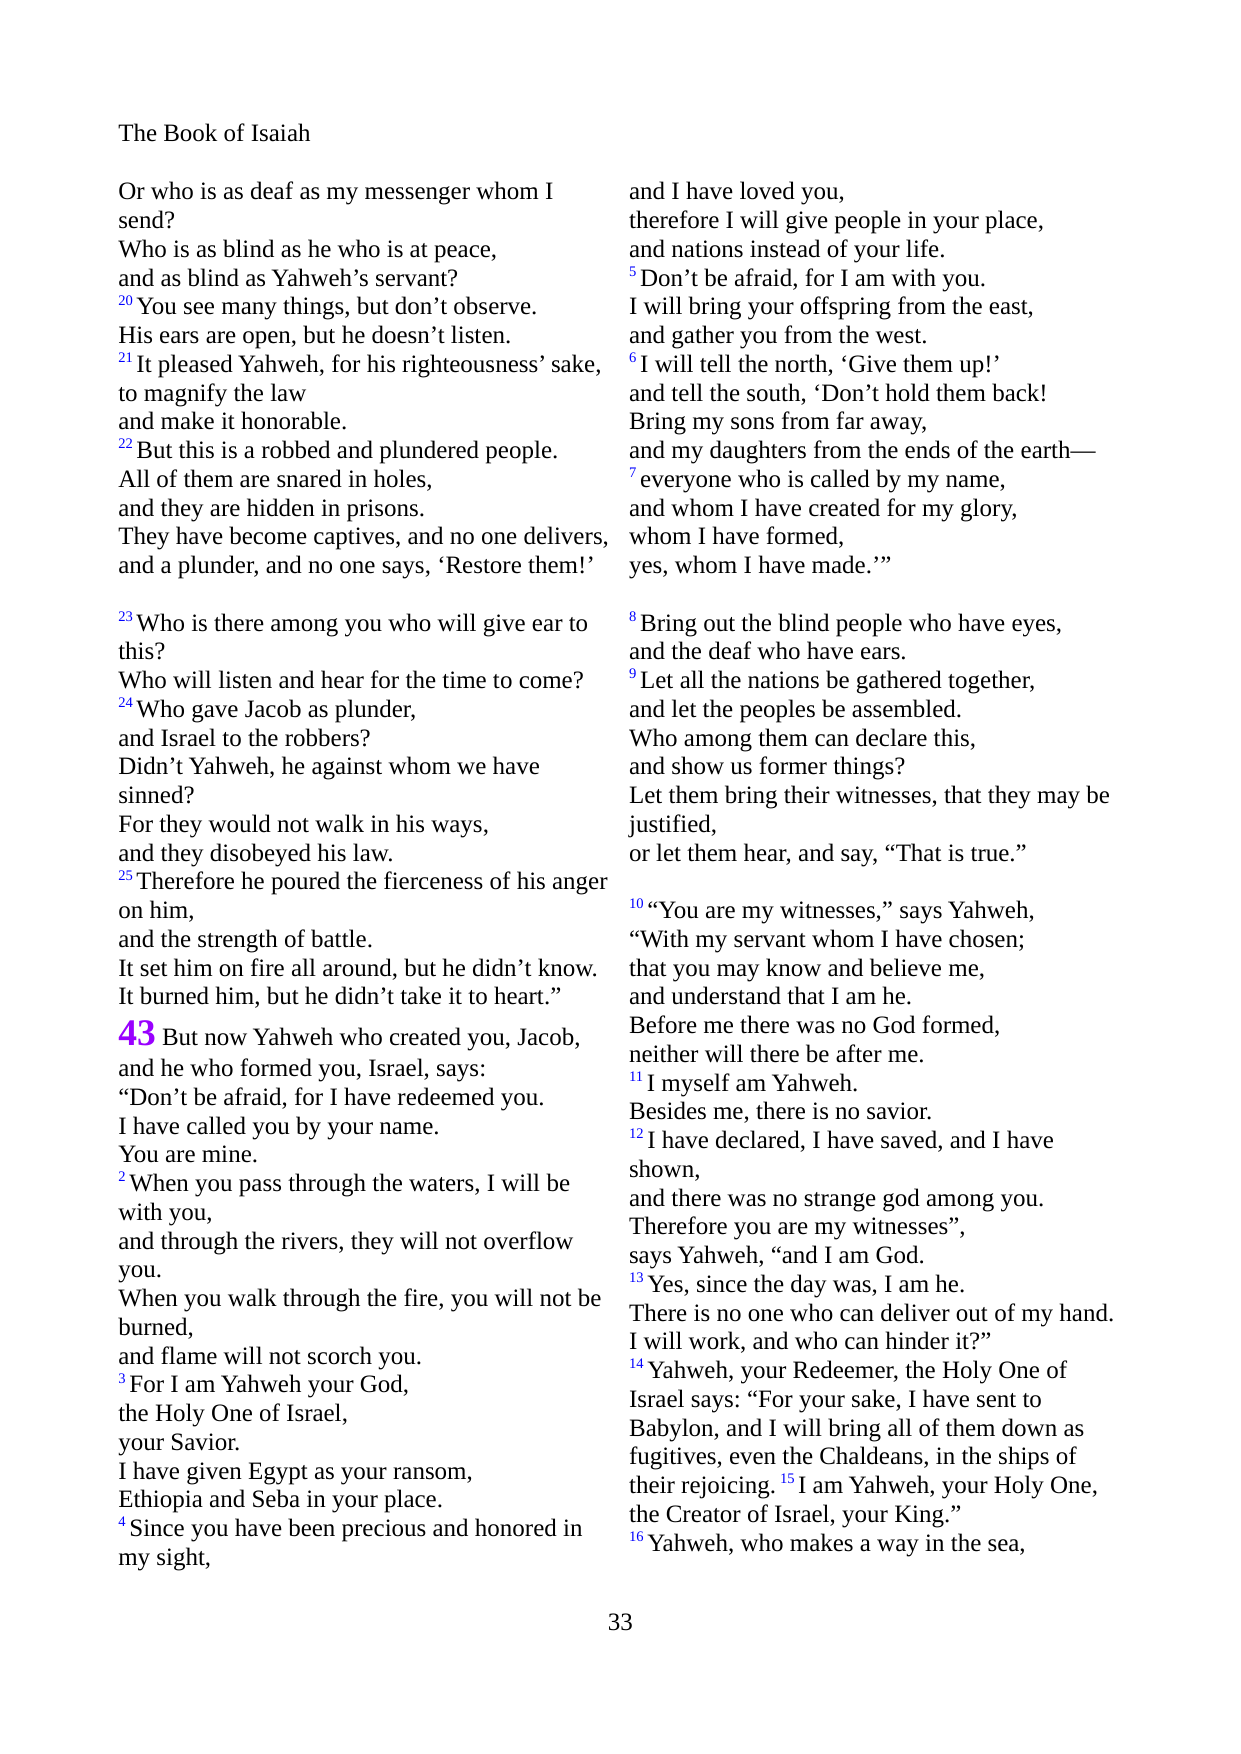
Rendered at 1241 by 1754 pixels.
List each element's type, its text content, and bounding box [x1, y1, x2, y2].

text Who will listen and hear for the time to come? [118, 665, 611, 694]
text Therefore you are my witnesses”, [629, 1211, 1122, 1240]
text 13 Yes, since the day was, I am he. [629, 1269, 1122, 1298]
text “Don’t be afraid, for I have redeemed you. [118, 1082, 611, 1111]
text 43 But now Yahweh who created you, Jacob, [118, 1010, 611, 1053]
text your Savior. [118, 1427, 611, 1456]
text and make it honorable. [118, 406, 611, 435]
text Besides me, there is no savior. [629, 1096, 1122, 1125]
text whom I have formed, [629, 521, 1122, 550]
text says Yahweh, “and I am God. [629, 1240, 1122, 1269]
text and a plunder, and no one says, ‘Restore them!’ [118, 550, 611, 579]
text It burned him, but he didn’t take it to heart.” [118, 981, 611, 1010]
text and let the peoples be assembled. [629, 694, 1122, 723]
text the Holy One of Israel, [118, 1398, 611, 1427]
text Before me there was no God formed, [629, 1010, 1122, 1039]
text 23 Who is there among you who will give ear to this? [118, 608, 611, 665]
text 11 I myself am Yahweh. [629, 1068, 1122, 1096]
text Who is as blind as he who is at peace, [118, 234, 611, 263]
text For they would not walk in his ways, [118, 809, 611, 838]
text 9 Let all the nations be gathered together, [629, 665, 1122, 694]
text and there was no strange god among you. [629, 1183, 1122, 1211]
text and tell the south, ‘Don’t hold them back! [629, 378, 1122, 406]
text It set him on fire all around, but he didn’t know. [118, 953, 611, 981]
text You are mine. [118, 1139, 611, 1168]
text 21 It pleased Yahweh, for his righteousness’ sake, to magnify the law [118, 349, 611, 406]
text therefore I will give people in your place, [629, 205, 1122, 234]
text and my daughters from the ends of the earth— [629, 435, 1122, 464]
text Who among them can declare this, [629, 723, 1122, 751]
text 24 Who gave Jacob as plunder, [118, 694, 611, 723]
text Ethiopia and Seba in your place. [118, 1484, 611, 1513]
text 16 Yahweh, who makes a way in the sea, [629, 1528, 1122, 1556]
text neither will there be after me. [629, 1039, 1122, 1068]
text 8 Bring out the blind people who have eyes, [629, 608, 1122, 636]
text and whom I have created for my glory, [629, 493, 1122, 521]
text 2 When you pass through the waters, I will be with you, [118, 1168, 611, 1226]
text 22 But this is a robbed and plundered people. [118, 435, 611, 464]
text and nations instead of your life. [629, 234, 1122, 263]
text 10 “You are my witnesses,” says Yahweh, [629, 895, 1122, 924]
text 5 Don’t be afraid, for I am with you. [629, 263, 1122, 291]
text I have given Egypt as your ransom, [118, 1456, 611, 1484]
text I will work, and who can hinder it?” [629, 1326, 1122, 1355]
text His ears are open, but he doesn’t listen. [118, 320, 611, 349]
text I have called you by your name. [118, 1111, 611, 1139]
text and understand that I am he. [629, 981, 1122, 1010]
text and flame will not scorch you. [118, 1341, 611, 1369]
text I will bring your offspring from the east, [629, 291, 1122, 320]
text yes, whom I have made.’” [629, 550, 1122, 579]
text and he who formed you, Israel, says: [118, 1053, 611, 1082]
text Let them bring their witnesses, that they may be justified, [629, 780, 1122, 838]
text All of them are snared in holes, [118, 464, 611, 493]
text 6 I will tell the north, ‘Give them up!’ [629, 349, 1122, 378]
text and the deaf who have ears. [629, 636, 1122, 665]
text and I have loved you, [629, 176, 1122, 205]
text 4 Since you have been precious and honored in my sight, [118, 1513, 611, 1571]
text When you walk through the fire, you will not be burned, [118, 1283, 611, 1341]
text Didn’t Yahweh, he against whom we have sinned? [118, 751, 611, 809]
text or let them hear, and say, “That is true.” [629, 838, 1122, 866]
text and they are hidden in prisons. [118, 493, 611, 521]
text 14 Yahweh, your Redeemer, the Holy One of Israel says: “For your sake, I have sent to Babylon, and I will bring all of them down as fugitives, even the Chaldeans, in the ships of their rejoicing. 15 I am Yahweh, your Holy One, the Creator of Israel, your King.” [629, 1355, 1122, 1528]
text and through the rivers, they will not overflow you. [118, 1226, 611, 1283]
text Or who is as deaf as my messenger whom I send? [118, 176, 611, 234]
text 7 everyone who is called by my name, [629, 464, 1122, 493]
text and the strength of battle. [118, 924, 611, 953]
text 12 I have declared, I have saved, and I have shown, [629, 1125, 1122, 1183]
text that you may know and believe me, [629, 953, 1122, 981]
text and they disobeyed his law. [118, 838, 611, 866]
text Bring my sons from far away, [629, 406, 1122, 435]
text 20 You see many things, but don’t observe. [118, 291, 611, 320]
text They have become captives, and no one delivers, [118, 521, 611, 550]
text “With my servant whom I have chosen; [629, 924, 1122, 953]
text and gather you from the west. [629, 320, 1122, 349]
text 25 Therefore he poured the fierceness of his anger on him, [118, 866, 611, 924]
text and show us former things? [629, 751, 1122, 780]
text and Israel to the robbers? [118, 723, 611, 751]
text and as blind as Yahweh’s servant? [118, 263, 611, 291]
text 3 For I am Yahweh your God, [118, 1369, 611, 1398]
text There is no one who can deliver out of my hand. [629, 1298, 1122, 1326]
